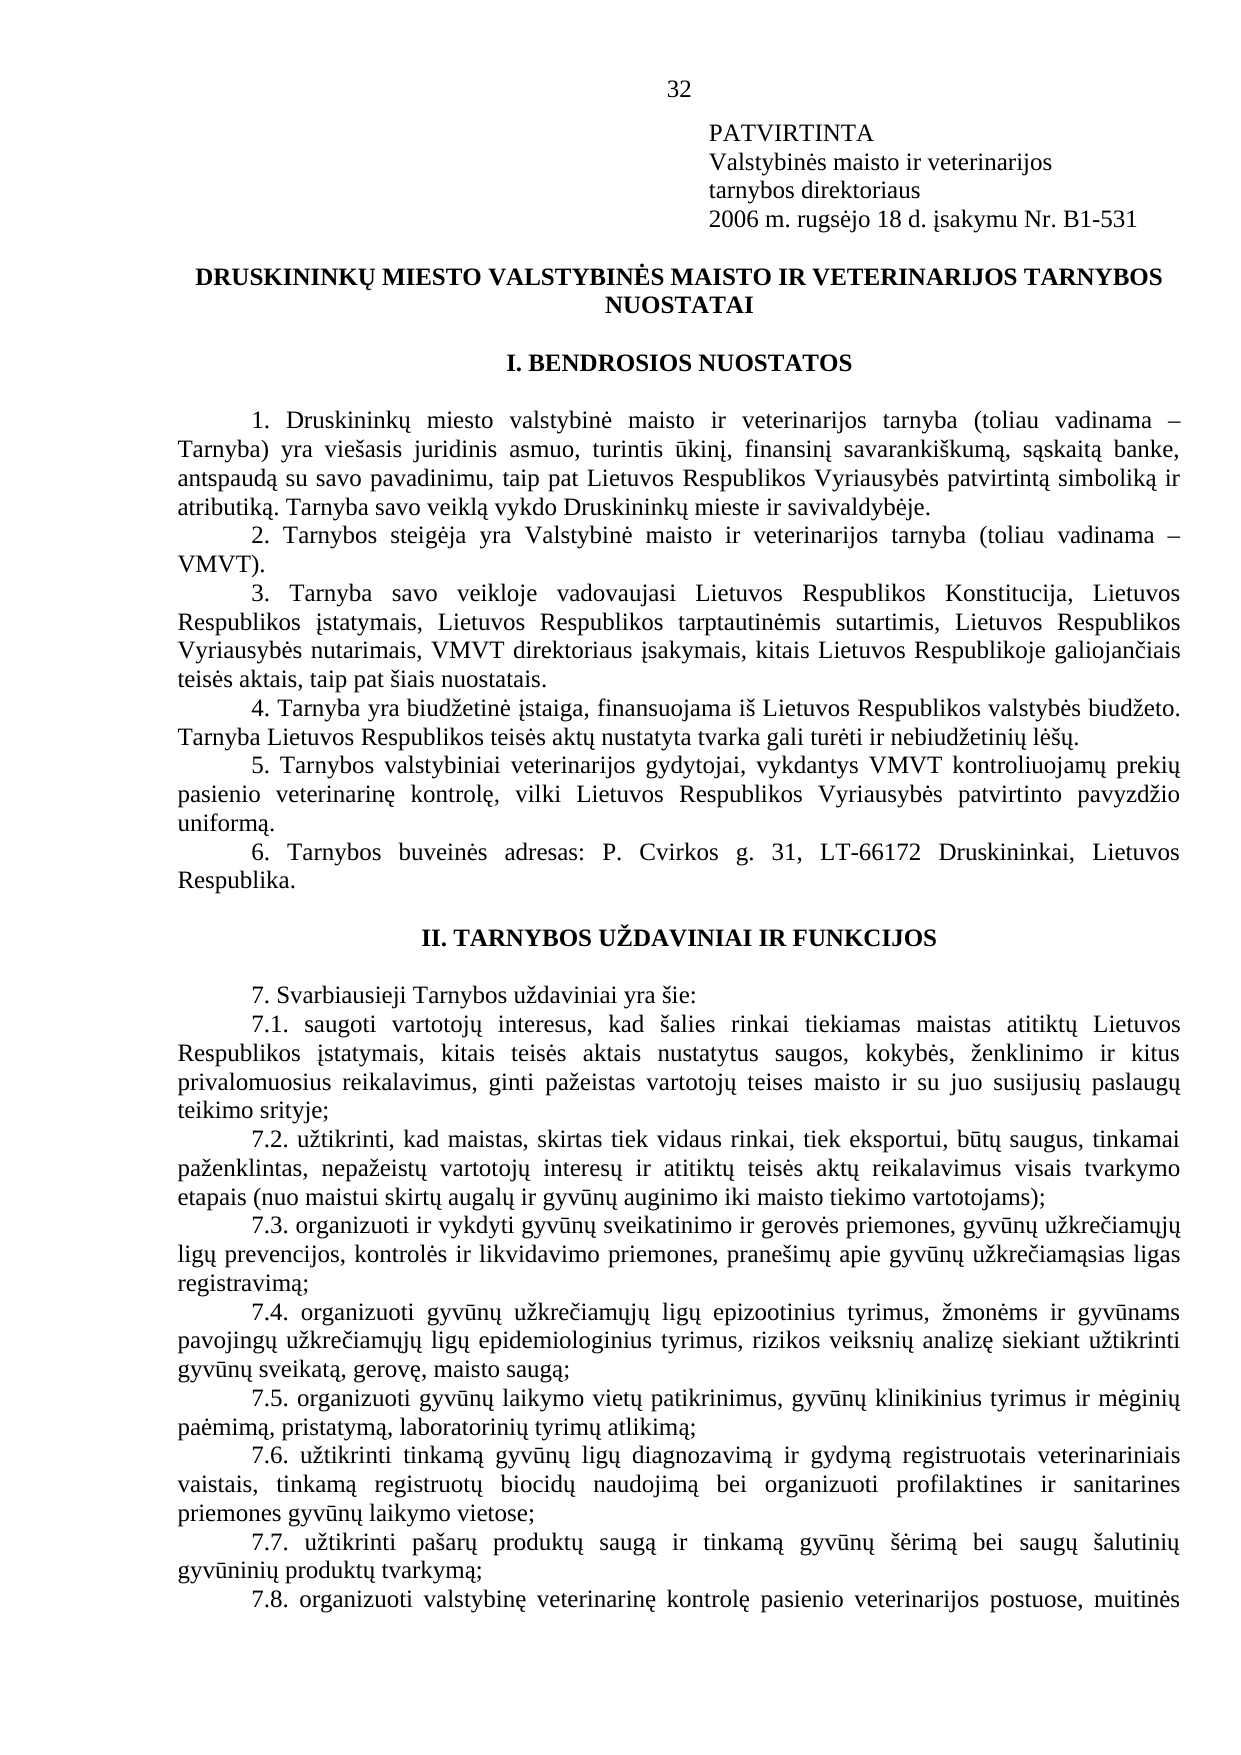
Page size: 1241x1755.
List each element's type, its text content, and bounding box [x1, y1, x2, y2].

text 7.3. organizuoti ir vykdyti gyvūnų sveikatinimo ir gerovės priemones, gyvūnų užkrečiamųjų ligų prevencijos, kontrolės ir likvidavimo priemones, pranešimų apie gyvūnų užkrečiamąsias ligas registravimą; [177, 1211, 1181, 1297]
text 6. Tarnybos buveinės adresas: P. Cvirkos g. 31, LT-66172 Druskininkai, Lietuvos Respublika. [177, 837, 1181, 894]
text I. BENDROSIOS NUOSTATOS [177, 348, 1181, 377]
text Valstybinės maisto ir veterinarijos [177, 147, 1181, 176]
text DRUSKININKŲ MIESTO VALSTYBINĖS MAISTO IR VETERINARIJOS TARNYBOS NUOSTATAI [177, 262, 1181, 319]
text II. TARNYBOS UŽDAVINIAI IR FUNKCIJOS [177, 923, 1181, 952]
text PATVIRTINTA [709, 118, 1181, 147]
text 7.8. organizuoti valstybinę veterinarinę kontrolę pasienio veterinarijos postuose, muitinės [177, 1584, 1181, 1613]
text tarnybos direktoriaus [177, 176, 1181, 204]
text 3. Tarnyba savo veikloje vadovaujasi Lietuvos Respublikos Konstitucija, Lietuvos Respublikos įstatymais, Lietuvos Respublikos tarptautinėmis sutartimis, Lietuvos Respublikos Vyriausybės nutarimais, VMVT direktoriaus įsakymais, kitais Lietuvos Respublikoje galiojančiais teisės aktais, taip pat šiais nuostatais. [177, 578, 1181, 693]
text 7. Svarbiausieji Tarnybos uždaviniai yra šie: [177, 981, 1181, 1009]
text 5. Tarnybos valstybiniai veterinarijos gydytojai, vykdantys VMVT kontroliuojamų prekių pasienio veterinarinę kontrolę, vilki Lietuvos Respublikos Vyriausybės patvirtinto pavyzdžio uniformą. [177, 751, 1181, 837]
text 7.1. saugoti vartotojų interesus, kad šalies rinkai tiekiamas maistas atitiktų Lietuvos Respublikos įstatymais, kitais teisės aktais nustatytus saugos, kokybės, ženklinimo ir kitus privalomuosius reikalavimus, ginti pažeistas vartotojų teises maisto ir su juo susijusių paslaugų teikimo srityje; [177, 1009, 1181, 1124]
text 7.7. užtikrinti pašarų produktų saugą ir tinkamą gyvūnų šėrimą bei saugų šalutinių gyvūninių produktų tvarkymą; [177, 1527, 1181, 1584]
text 2006 m. rugsėjo 18 d. įsakymu Nr. B1-531 [177, 204, 1181, 233]
text 7.6. užtikrinti tinkamą gyvūnų ligų diagnozavimą ir gydymą registruotais veterinariniais vaistais, tinkamą registruotų biocidų naudojimą bei organizuoti profilaktines ir sanitarines priemones gyvūnų laikymo vietose; [177, 1441, 1181, 1527]
text 7.5. organizuoti gyvūnų laikymo vietų patikrinimus, gyvūnų klinikinius tyrimus ir mėginių paėmimą, pristatymą, laboratorinių tyrimų atlikimą; [177, 1383, 1181, 1441]
text 4. Tarnyba yra biudžetinė įstaiga, finansuojama iš Lietuvos Respublikos valstybės biudžeto. Tarnyba Lietuvos Respublikos teisės aktų nustatyta tvarka gali turėti ir nebiudžetinių lėšų. [177, 693, 1181, 751]
text 2. Tarnybos steigėja yra Valstybinė maisto ir veterinarijos tarnyba (toliau vadinama – VMVT). [177, 521, 1181, 578]
text 1. Druskininkų miesto valstybinė maisto ir veterinarijos tarnyba (toliau vadinama – Tarnyba) yra viešasis juridinis asmuo, turintis ūkinį, finansinį savarankiškumą, sąskaitą banke, antspaudą su savo pavadinimu, taip pat Lietuvos Respublikos Vyriausybės patvirtintą simboliką ir atributiką. Tarnyba savo veiklą vykdo Druskininkų mieste ir savivaldybėje. [177, 406, 1181, 521]
text 7.4. organizuoti gyvūnų užkrečiamųjų ligų epizootinius tyrimus, žmonėms ir gyvūnams pavojingų užkrečiamųjų ligų epidemiologinius tyrimus, rizikos veiksnių analizę siekiant užtikrinti gyvūnų sveikatą, gerovę, maisto saugą; [177, 1297, 1181, 1383]
text 7.2. užtikrinti, kad maistas, skirtas tiek vidaus rinkai, tiek eksportui, būtų saugus, tinkamai paženklintas, nepažeistų vartotojų interesų ir atitiktų teisės aktų reikalavimus visais tvarkymo etapais (nuo maistui skirtų augalų ir gyvūnų auginimo iki maisto tiekimo vartotojams); [177, 1124, 1181, 1211]
